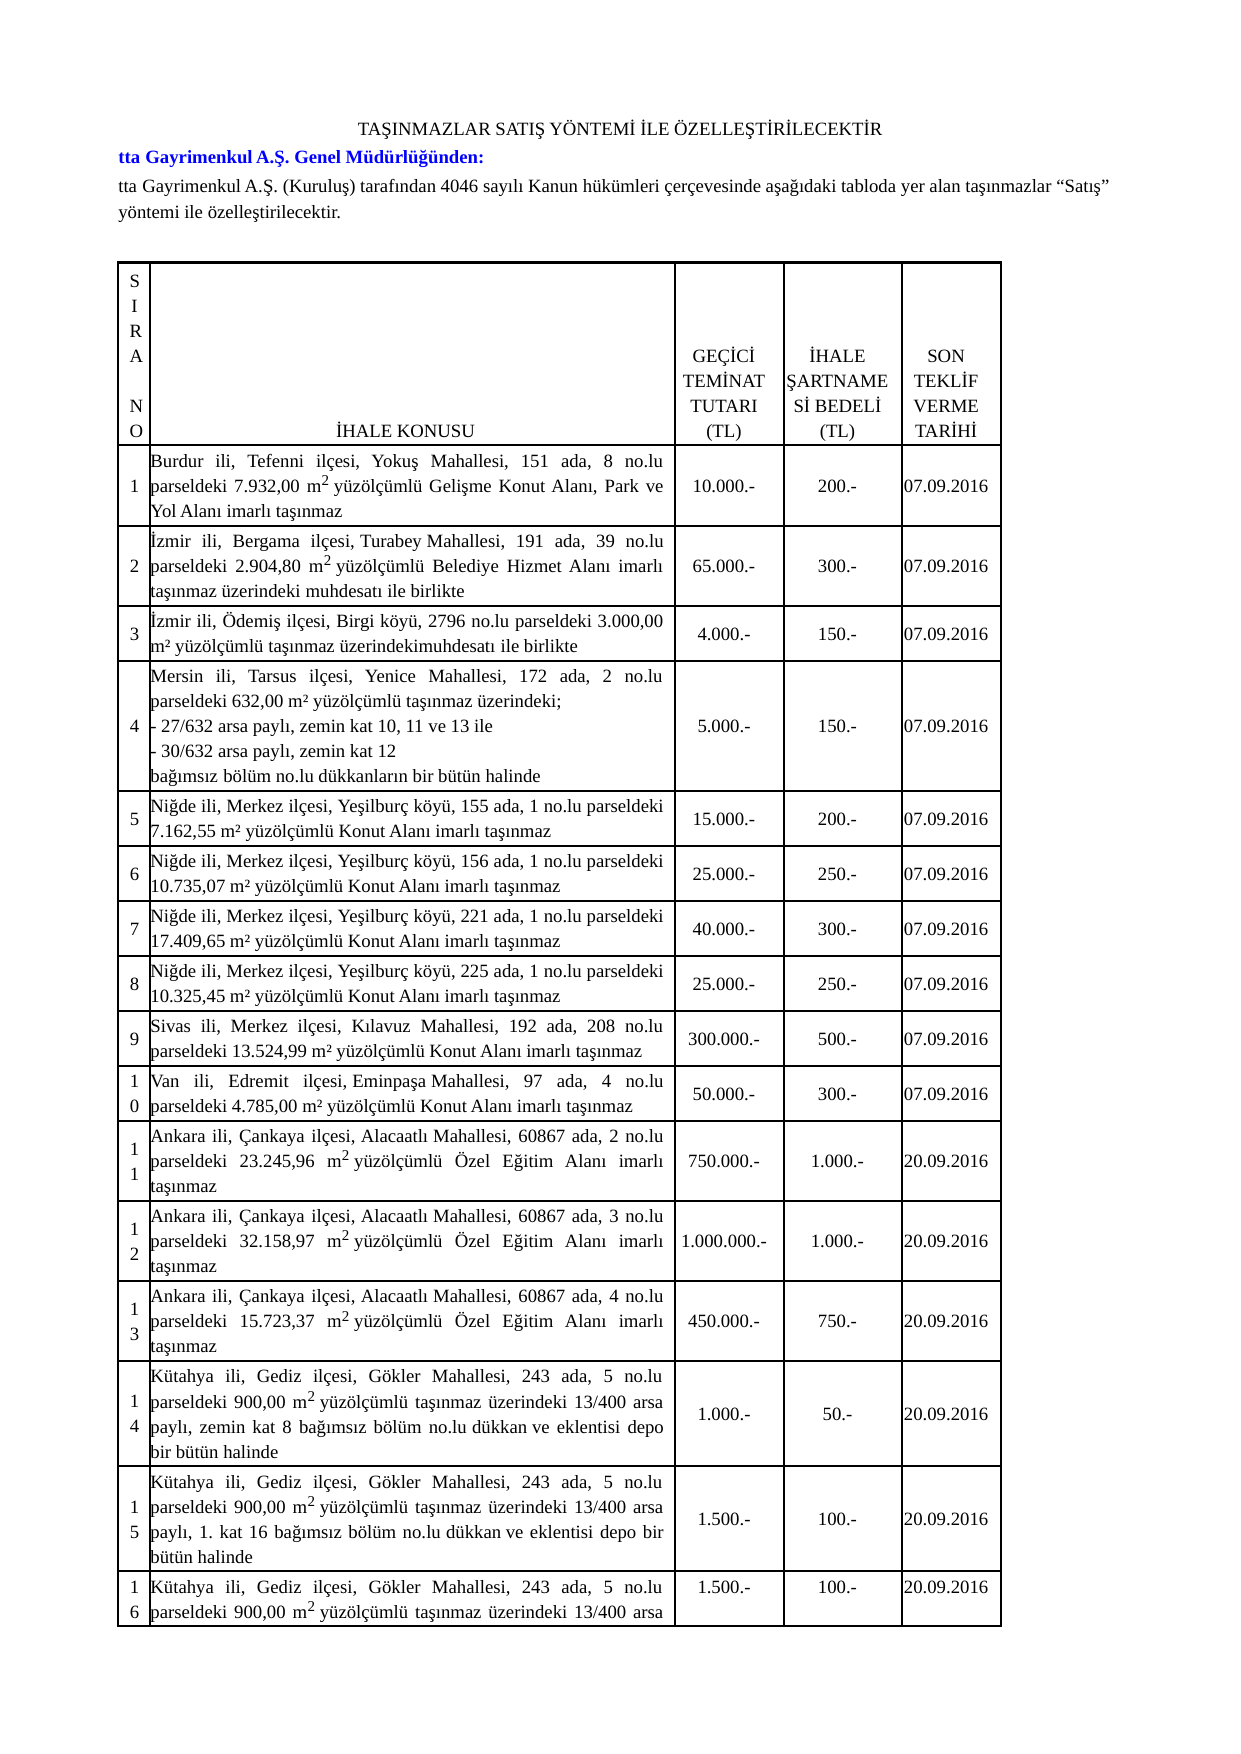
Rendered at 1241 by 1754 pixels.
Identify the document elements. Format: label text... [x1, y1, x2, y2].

table_cell 07.09.2016 [903, 607, 1000, 659]
table_cell Burdur ili, Tefenni ilçesi, Yokuş Mahallesi, 151 ada, 8 no.lu parseldeki 7.932,00 m2 yüzölçümlü Gelişme Konut Alanı, Park ve Yol Alanı imarlı taşınmaz [151, 446, 674, 524]
table_cell 1.000.- [676, 1362, 783, 1465]
table_cell 9 [119, 1012, 149, 1064]
table_cell 15 [119, 1467, 149, 1570]
table_cell 300.- [785, 1067, 901, 1119]
table_cell 14 [119, 1362, 149, 1465]
table_cell 200.- [785, 446, 901, 524]
table_cell 300.- [785, 902, 901, 954]
table_cell 07.09.2016 [903, 662, 1000, 789]
table_cell 500.- [785, 1012, 901, 1064]
table_cell 300.000.- [676, 1012, 783, 1064]
table_cell 750.000.- [676, 1122, 783, 1200]
table_cell 07.09.2016 [903, 1067, 1000, 1119]
table_cell Ankara ili, Çankaya ilçesi, Alacaatlı Mahallesi, 60867 ada, 3 no.lu parseldeki 32.158,97 m2 yüzölçümlü Özel Eğitim Alanı imarlı taşınmaz [151, 1202, 674, 1280]
table_cell 150.- [785, 607, 901, 659]
table_header SIRA NO [119, 264, 149, 444]
text TAŞINMAZLAR SATIŞ YÖNTEMİ İLE ÖZELLEŞTİRİLECEKTİR [118, 118, 1122, 140]
table_cell Niğde ili, Merkez ilçesi, Yeşilburç köyü, 156 ada, 1 no.lu parseldeki 10.735,07 m² yüzölçümlü Konut Alanı imarlı taşınmaz [151, 847, 674, 899]
table_cell 07.09.2016 [903, 957, 1000, 1009]
table_cell 3 [119, 607, 149, 659]
table_cell 13 [119, 1282, 149, 1360]
table_cell İzmir ili, Ödemiş ilçesi, Birgi köyü, 2796 no.lu parseldeki 3.000,00 m² yüzölçümlü taşınmaz üzerindekimuhdesatı ile birlikte [151, 607, 674, 659]
table_cell Mersin ili, Tarsus ilçesi, Yenice Mahallesi, 172 ada, 2 no.lu parseldeki 632,00 m² yüzölçümlü taşınmaz üzerindeki; - 27/632 arsa paylı, zemin kat 10, 11 ve 13 ile - 30/632 arsa paylı, zemin kat 12 bağımsız bölüm no.lu dükkanların bir bütün halinde [151, 662, 674, 789]
table_cell 300.- [785, 527, 901, 604]
table_cell Van ili, Edremit ilçesi, Eminpaşa Mahallesi, 97 ada, 4 no.lu parseldeki 4.785,00 m² yüzölçümlü Konut Alanı imarlı taşınmaz [151, 1067, 674, 1119]
table_cell Ankara ili, Çankaya ilçesi, Alacaatlı Mahallesi, 60867 ada, 2 no.lu parseldeki 23.245,96 m2 yüzölçümlü Özel Eğitim Alanı imarlı taşınmaz [151, 1122, 674, 1200]
table_cell 250.- [785, 957, 901, 1009]
table_cell 2 [119, 527, 149, 604]
table_cell 20.09.2016 [903, 1122, 1000, 1200]
table_cell 750.- [785, 1282, 901, 1360]
table_cell 20.09.2016 [903, 1362, 1000, 1465]
table_cell Ankara ili, Çankaya ilçesi, Alacaatlı Mahallesi, 60867 ada, 4 no.lu parseldeki 15.723,37 m2 yüzölçümlü Özel Eğitim Alanı imarlı taşınmaz [151, 1282, 674, 1360]
table_cell 11 [119, 1122, 149, 1200]
table_cell 15.000.- [676, 792, 783, 844]
table_cell İzmir ili, Bergama ilçesi, Turabey Mahallesi, 191 ada, 39 no.lu parseldeki 2.904,80 m2 yüzölçümlü Belediye Hizmet Alanı imarlı taşınmaz üzerindeki muhdesatı ile birlikte [151, 527, 674, 604]
table_cell Niğde ili, Merkez ilçesi, Yeşilburç köyü, 155 ada, 1 no.lu parseldeki 7.162,55 m² yüzölçümlü Konut Alanı imarlı taşınmaz [151, 792, 674, 844]
table_cell Niğde ili, Merkez ilçesi, Yeşilburç köyü, 221 ada, 1 no.lu parseldeki 17.409,65 m² yüzölçümlü Konut Alanı imarlı taşınmaz [151, 902, 674, 954]
table_cell Kütahya ili, Gediz ilçesi, Gökler Mahallesi, 243 ada, 5 no.lu parseldeki 900,00 m2 yüzölçümlü taşınmaz üzerindeki 13/400 arsa paylı, zemin kat 8 bağımsız bölüm no.lu dükkan ve eklentisi depo bir bütün halinde [151, 1362, 674, 1465]
table_cell 5.000.- [676, 662, 783, 789]
table_cell 1 [119, 446, 149, 524]
table_cell 200.- [785, 792, 901, 844]
table_cell 20.09.2016 [903, 1467, 1000, 1570]
table_header GEÇİCİ TEMİNAT TUTARI (TL) [676, 264, 783, 444]
table_cell 250.- [785, 847, 901, 899]
table_cell 07.09.2016 [903, 527, 1000, 604]
table_cell 20.09.2016 [903, 1572, 1000, 1625]
table_cell 7 [119, 902, 149, 954]
text tta Gayrimenkul A.Ş. (Kuruluş) tarafından 4046 sayılı Kanun hükümleri çerçevesinde aşağıdaki tabloda yer alan taşınmazlar “Satış” yöntemi ile özelleştirilecektir. [118, 173, 1122, 223]
table_cell 20.09.2016 [903, 1202, 1000, 1280]
table_cell 100.- [785, 1467, 901, 1570]
table_cell 10 [119, 1067, 149, 1119]
table_cell 1.000.- [785, 1202, 901, 1280]
table_cell 1.000.000.- [676, 1202, 783, 1280]
table_cell 50.000.- [676, 1067, 783, 1119]
table_cell 6 [119, 847, 149, 899]
table_cell Sivas ili, Merkez ilçesi, Kılavuz Mahallesi, 192 ada, 208 no.lu parseldeki 13.524,99 m² yüzölçümlü Konut Alanı imarlı taşınmaz [151, 1012, 674, 1064]
table_cell 12 [119, 1202, 149, 1280]
table_cell 4 [119, 662, 149, 789]
table_cell 1.500.- [676, 1467, 783, 1570]
table_cell 40.000.- [676, 902, 783, 954]
table_cell 25.000.- [676, 957, 783, 1009]
table_cell 20.09.2016 [903, 1282, 1000, 1360]
table_cell 65.000.- [676, 527, 783, 604]
table_cell 07.09.2016 [903, 792, 1000, 844]
table_cell 450.000.- [676, 1282, 783, 1360]
table_cell 07.09.2016 [903, 847, 1000, 899]
table_cell 07.09.2016 [903, 446, 1000, 524]
table_cell 1.500.- [676, 1572, 783, 1625]
table_cell 5 [119, 792, 149, 844]
table_cell 4.000.- [676, 607, 783, 659]
table_cell Kütahya ili, Gediz ilçesi, Gökler Mahallesi, 243 ada, 5 no.lu parseldeki 900,00 m2 yüzölçümlü taşınmaz üzerindeki 13/400 arsa paylı, 1. kat 16 bağımsız bölüm no.lu dükkan ve eklentisi depo bir bütün halinde [151, 1467, 674, 1570]
table_header SON TEKLİF VERME TARİHİ [903, 264, 1000, 444]
table_cell Kütahya ili, Gediz ilçesi, Gökler Mahallesi, 243 ada, 5 no.lu parseldeki 900,00 m2 yüzölçümlü taşınmaz üzerindeki 13/400 arsa [151, 1572, 674, 1625]
table_header İHALE ŞARTNAMESİ BEDELİ (TL) [785, 264, 901, 444]
table_cell Niğde ili, Merkez ilçesi, Yeşilburç köyü, 225 ada, 1 no.lu parseldeki 10.325,45 m² yüzölçümlü Konut Alanı imarlı taşınmaz [151, 957, 674, 1009]
table_header İHALE KONUSU [151, 264, 674, 444]
text tta Gayrimenkul A.Ş. Genel Müdürlüğünden: [118, 144, 1122, 168]
table_cell 50.- [785, 1362, 901, 1465]
table_cell 1.000.- [785, 1122, 901, 1200]
table_cell 07.09.2016 [903, 1012, 1000, 1064]
table_cell 07.09.2016 [903, 902, 1000, 954]
table_cell 150.- [785, 662, 901, 789]
table_cell 25.000.- [676, 847, 783, 899]
table_cell 10.000.- [676, 446, 783, 524]
table_cell 100.- [785, 1572, 901, 1625]
table_cell 16 [119, 1572, 149, 1625]
table_cell 8 [119, 957, 149, 1009]
